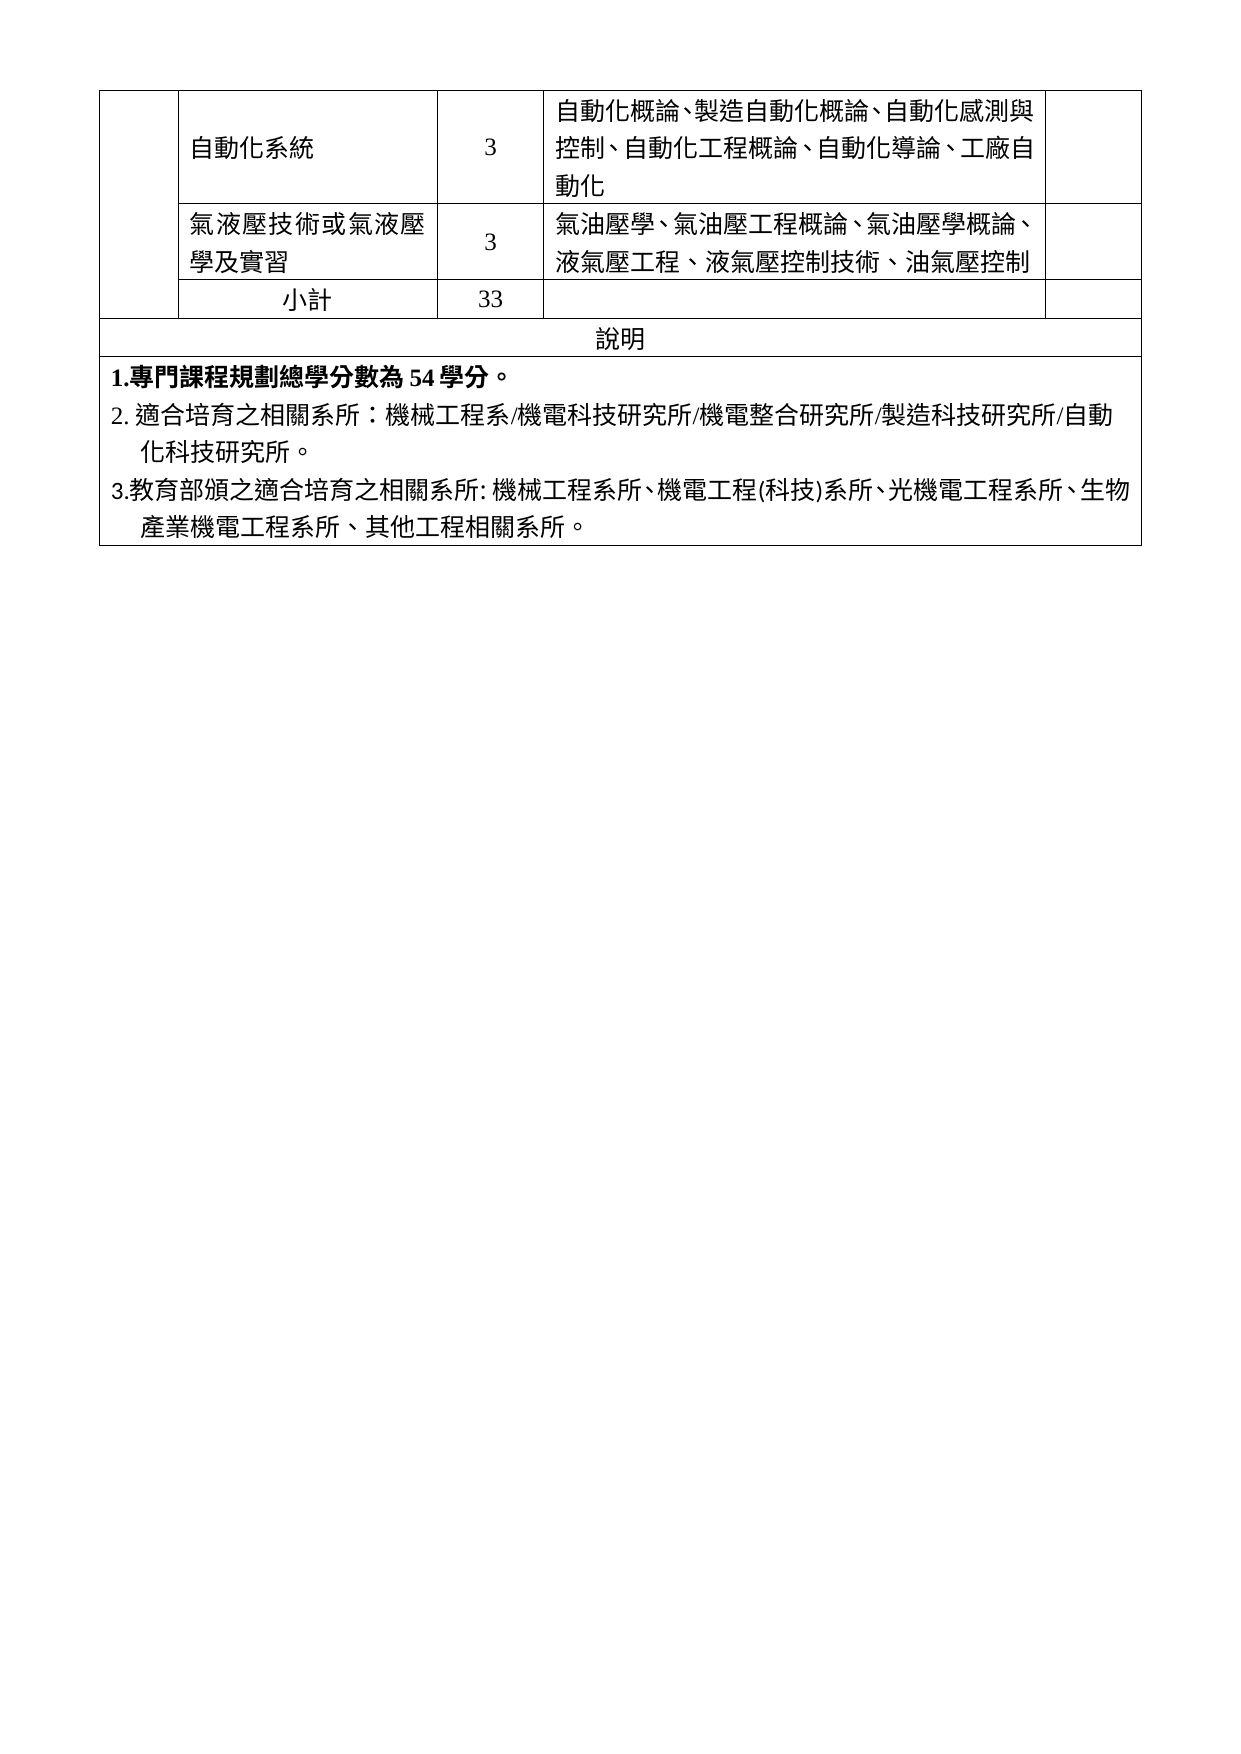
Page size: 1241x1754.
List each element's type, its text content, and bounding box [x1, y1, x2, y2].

table_cell 說明 [100, 319, 1141, 356]
table_cell 自動化概論、製造自動化概論、自動化感測與控制、自動化工程概論、自動化導論、工廠自動化 [544, 91, 1045, 203]
table_cell 小計 [179, 280, 437, 318]
table_cell 自動化系統 [179, 91, 437, 203]
table_cell 氣油壓學、氣油壓工程概論、氣油壓學概論、液氣壓工程、液氣壓控制技術、油氣壓控制 [544, 204, 1045, 279]
table_cell 33 [438, 280, 543, 318]
table_cell [100, 91, 178, 318]
table_cell [544, 280, 1045, 318]
table_cell [1046, 204, 1141, 279]
table_cell 3 [438, 204, 543, 279]
table_cell 1.專門課程規劃總學分數為54學分。 2. 適合培育之相關系所：機械工程系/機電科技研究所/機電整合研究所/製造科技研究所/自動化科技研究所。 3.教育部頒之適合培育之相關系所: 機械工程系所、機電工程(科技)系所、光機電工程系所、生物產業機電工程系所、其他工程相關系所。 [100, 357, 1141, 545]
table_cell [1046, 280, 1141, 318]
table_cell 氣液壓技術或氣液壓學及實習 [179, 204, 437, 279]
table_cell 3 [438, 91, 543, 203]
table_cell [1046, 91, 1141, 203]
